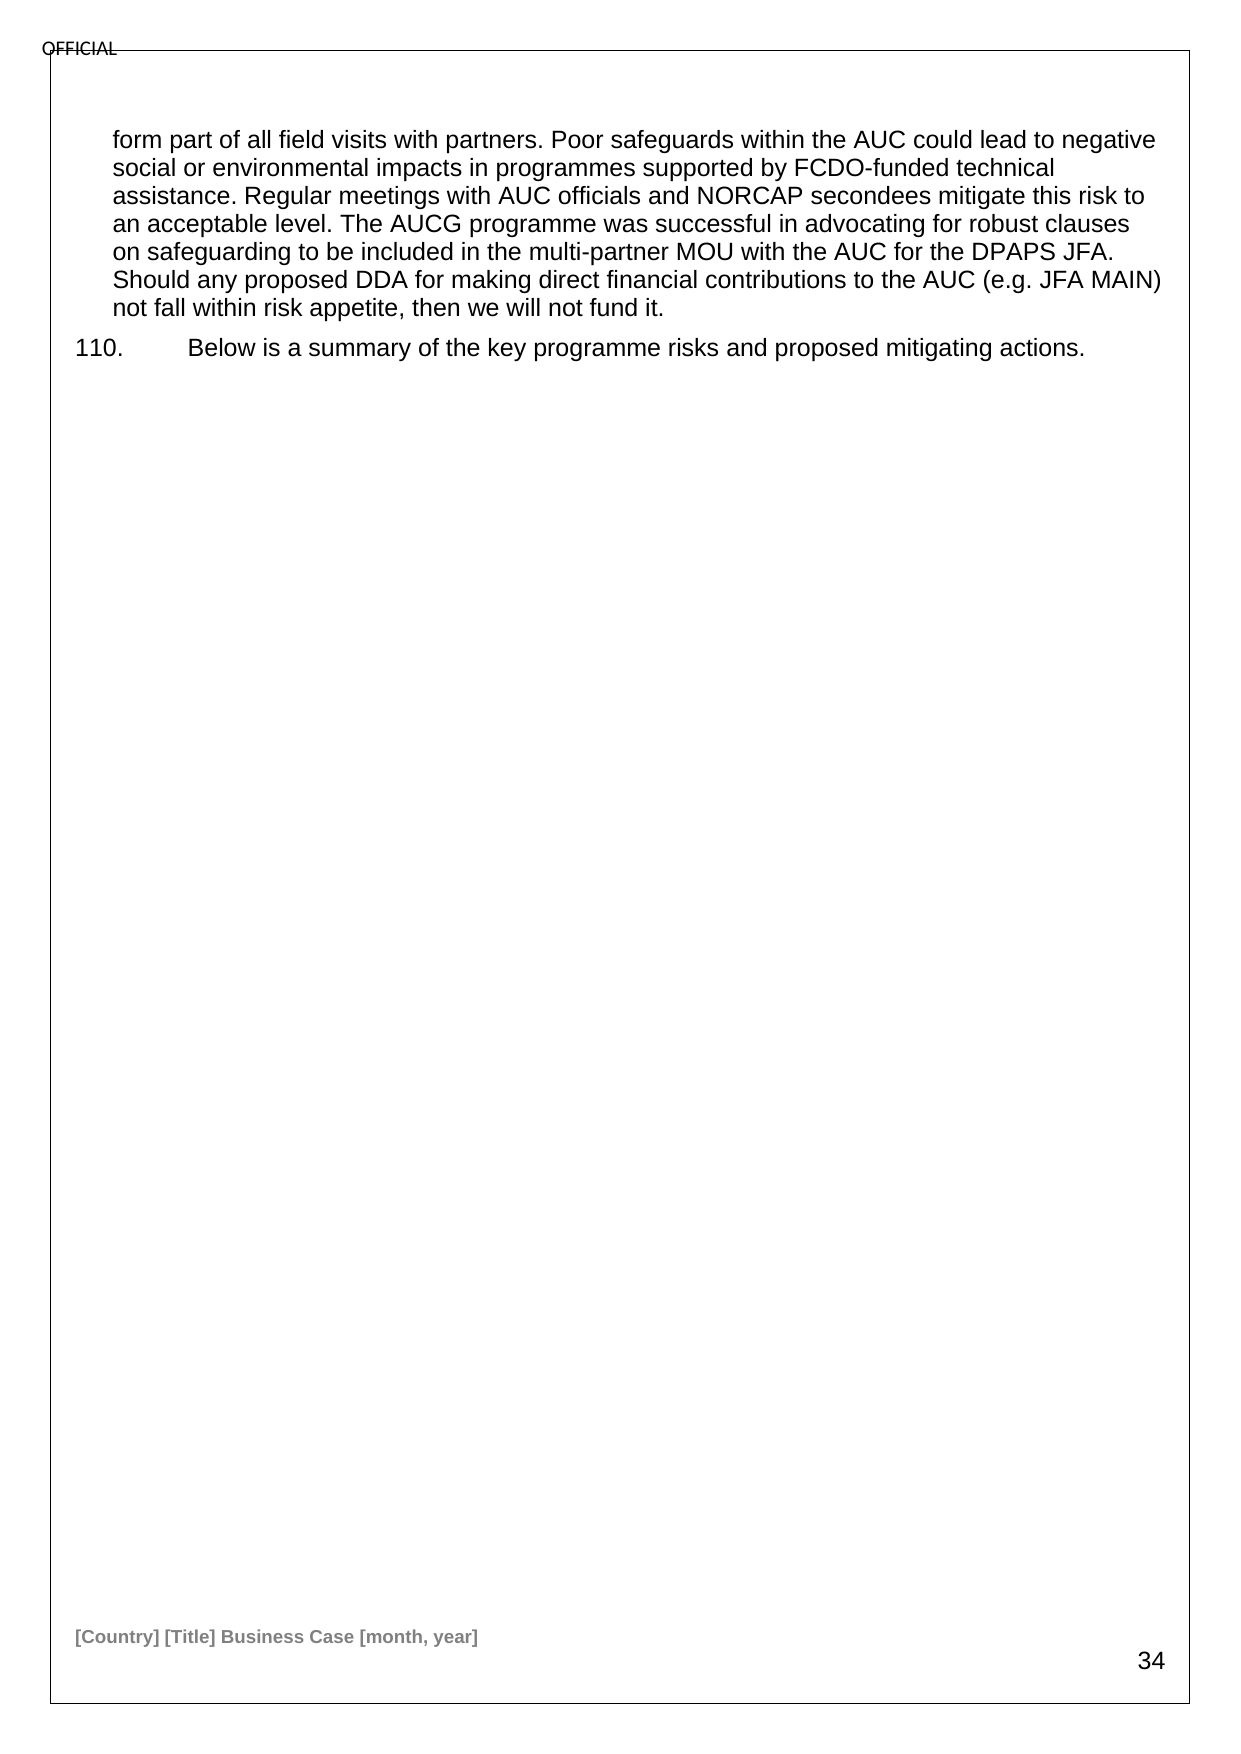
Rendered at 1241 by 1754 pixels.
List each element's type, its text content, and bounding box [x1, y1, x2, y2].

list form part of all field visits with partners. Poor safeguards within the AUC could lead to negative social or environmental impacts in programmes supported by FCDO-funded technical assistance. Regular meetings with AUC officials and NORCAP secondees mitigate this risk to an acceptable level. The AUCG programme was successful in advocating for robust clauses on safeguarding to be included in the multi-partner MOU with the AUC for the DPAPS JFA. Should any proposed DDA for making direct financial contributions to the AUC (e.g. JFA MAIN) not fall within risk appetite, then we will not fund it. [75, 126, 1165, 321]
list Below is a summary of the key programme risks and proposed mitigating actions. [75, 334, 1165, 362]
